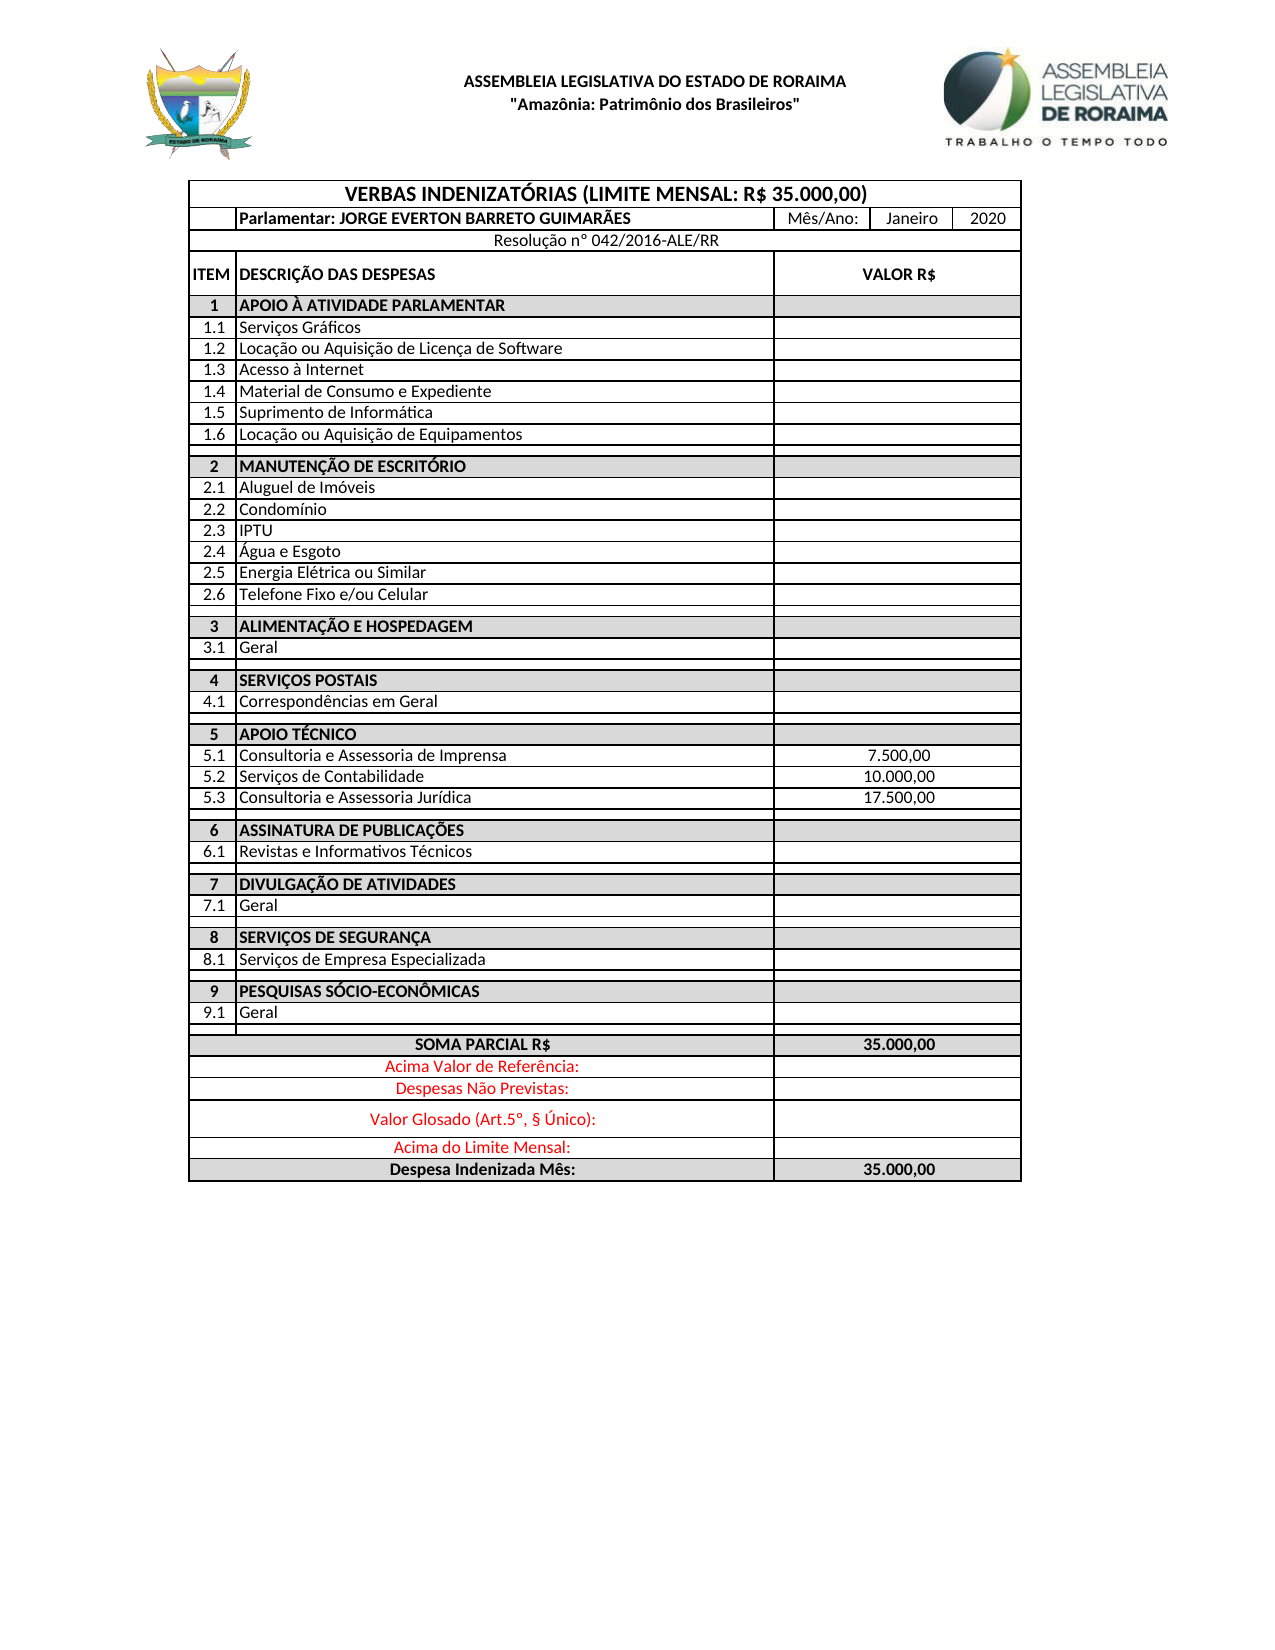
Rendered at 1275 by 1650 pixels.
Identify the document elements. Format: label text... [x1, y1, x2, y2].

table_cell [775, 660, 1020, 669]
table_cell 5.3 [190, 789, 235, 808]
table_cell [237, 917, 773, 927]
table_cell Aluguel de Imóveis [237, 478, 773, 498]
table_cell Suprimento de Informática [237, 403, 773, 423]
table_cell [775, 875, 1020, 894]
table_cell [775, 928, 1020, 948]
table_cell 1 [190, 296, 235, 316]
table_cell ALIMENTAÇÃO E HOSPEDAGEM [237, 617, 773, 637]
table_cell [237, 606, 773, 616]
table_cell [190, 971, 235, 980]
table_cell SOMA PARCIAL R$ [190, 1036, 773, 1055]
table_cell [775, 917, 1020, 927]
table_cell [775, 692, 1020, 712]
table_cell SERVIÇOS POSTAIS [237, 671, 773, 691]
table_cell 1.1 [190, 318, 235, 337]
table_cell [775, 1057, 1020, 1077]
table_cell Água e Esgoto [237, 542, 773, 562]
table_cell 8 [190, 928, 235, 948]
table_cell [190, 1025, 235, 1034]
table_cell 7 [190, 875, 235, 894]
table_cell Revistas e Informativos Técnicos [237, 842, 773, 862]
table_cell Serviços de Contabilidade [237, 767, 773, 787]
table_cell APOIO À ATIVIDADE PARLAMENTAR [237, 296, 773, 316]
table_cell [775, 403, 1020, 423]
table_cell 6 [190, 821, 235, 841]
table_cell 8.1 [190, 950, 235, 969]
table_cell [190, 714, 235, 723]
table_cell Locação ou Aquisição de Licença de Software [237, 339, 773, 359]
table_cell SERVIÇOS DE SEGURANÇA [237, 928, 773, 948]
table_cell [775, 617, 1020, 637]
table_cell [775, 821, 1020, 841]
table_cell Condomínio [237, 500, 773, 519]
table_cell [775, 521, 1020, 541]
table_cell Geral [237, 1003, 773, 1023]
table_cell 7.1 [190, 896, 235, 916]
table_cell [237, 971, 773, 980]
table_cell Energia Elétrica ou Similar [237, 564, 773, 583]
table_cell APOIO TÉCNICO [237, 725, 773, 744]
table_cell [775, 896, 1020, 916]
table_cell [190, 446, 235, 455]
table_cell Locação ou Aquisição de Equipamentos [237, 425, 773, 444]
table_cell [775, 457, 1020, 477]
table_cell 7.500,00 [775, 746, 1020, 766]
table_cell [775, 842, 1020, 862]
table_cell 9 [190, 982, 235, 1002]
table_cell [190, 917, 235, 927]
table_cell VALOR R$ [775, 252, 1020, 295]
table_cell 1.3 [190, 361, 235, 380]
table_cell Geral [237, 896, 773, 916]
table_cell [775, 1078, 1020, 1099]
table_cell Acima Valor de Referência: [190, 1057, 773, 1077]
table_cell 2.2 [190, 500, 235, 519]
table_cell 1.2 [190, 339, 235, 359]
table_cell [775, 585, 1020, 605]
table_cell 5.1 [190, 746, 235, 766]
table_cell 2.3 [190, 521, 235, 541]
table_cell Consultoria e Assessoria Jurídica [237, 789, 773, 808]
table_cell [237, 1025, 773, 1034]
table_cell 4 [190, 671, 235, 691]
table_cell IPTU [237, 521, 773, 541]
table_cell [775, 339, 1020, 359]
table_cell 9.1 [190, 1003, 235, 1023]
table_cell [775, 425, 1020, 444]
table_cell [775, 296, 1020, 316]
table_cell [775, 446, 1020, 455]
table_cell [190, 660, 235, 669]
table_cell [775, 318, 1020, 337]
table_cell 1.5 [190, 403, 235, 423]
table_cell [775, 950, 1020, 969]
table_cell [237, 714, 773, 723]
text "Amazônia: Patrimônio dos Brasileiros" [462, 93, 848, 115]
table_cell [775, 606, 1020, 616]
table_cell 17.500,00 [775, 789, 1020, 808]
text ASSEMBLEIA LEGISLATIVA DO ESTADO DE RORAIMA [462, 70, 848, 92]
table_cell 5 [190, 725, 235, 744]
table_cell ASSINATURA DE PUBLICAÇÕES [237, 821, 773, 841]
table_cell 10.000,00 [775, 767, 1020, 787]
table_cell 2020 [953, 208, 1020, 229]
table_cell [237, 660, 773, 669]
table_cell [237, 864, 773, 873]
table_cell 2.5 [190, 564, 235, 583]
table_cell [775, 671, 1020, 691]
table_cell Geral [237, 639, 773, 658]
table_cell [775, 714, 1020, 723]
table_cell Acesso à Internet [237, 361, 773, 380]
table_cell Material de Consumo e Expediente [237, 382, 773, 402]
table_cell [190, 606, 235, 616]
table_cell Parlamentar: JORGE EVERTON BARRETO GUIMARÃES [237, 208, 773, 229]
table_cell Janeiro [871, 208, 952, 229]
table_cell MANUTENÇÃO DE ESCRITÓRIO [237, 457, 773, 477]
table_cell Serviços Gráficos [237, 318, 773, 337]
table_cell Mês/Ano: [775, 208, 869, 229]
table_cell [775, 1101, 1020, 1136]
table_cell DIVULGAÇÃO DE ATIVIDADES [237, 875, 773, 894]
table_cell [237, 446, 773, 455]
table_cell [775, 542, 1020, 562]
table_cell 3 [190, 617, 235, 637]
table_cell 35.000,00 [775, 1159, 1020, 1180]
table_cell 2.1 [190, 478, 235, 498]
table_cell [775, 810, 1020, 819]
table_cell Serviços de Empresa Especializada [237, 950, 773, 969]
table_cell ITEM [190, 252, 235, 295]
table_header VERBAS INDENIZATÓRIAS (LIMITE MENSAL: R$ 35.000,00) [190, 181, 1020, 207]
table_cell Despesa Indenizada Mês: [190, 1159, 773, 1180]
table_cell PESQUISAS SÓCIO-ECONÔMICAS [237, 982, 773, 1002]
table_cell [190, 208, 235, 229]
table_cell [775, 478, 1020, 498]
table_cell [775, 725, 1020, 744]
table_cell Correspondências em Geral [237, 692, 773, 712]
table_cell 2 [190, 457, 235, 477]
table_cell [775, 864, 1020, 873]
table_cell [190, 810, 235, 819]
table_cell [775, 1025, 1020, 1034]
table_cell 1.4 [190, 382, 235, 402]
table_cell [775, 564, 1020, 583]
table_cell 3.1 [190, 639, 235, 658]
table_cell 2.6 [190, 585, 235, 605]
table_cell Valor Glosado (Art.5º, § Único): [190, 1101, 773, 1136]
table_cell 5.2 [190, 767, 235, 787]
table_cell 6.1 [190, 842, 235, 862]
table_cell [775, 971, 1020, 980]
table_cell [775, 1003, 1020, 1023]
table_cell [190, 864, 235, 873]
table_cell Consultoria e Assessoria de Imprensa [237, 746, 773, 766]
table_cell [775, 982, 1020, 1002]
table_cell Resolução nº 042/2016-ALE/RR [190, 231, 1020, 250]
table_cell 4.1 [190, 692, 235, 712]
table_cell 2.4 [190, 542, 235, 562]
table_cell Acima do Limite Mensal: [190, 1138, 773, 1158]
table_cell 35.000,00 [775, 1036, 1020, 1055]
table_cell [775, 382, 1020, 402]
table_cell [775, 361, 1020, 380]
table_cell [775, 500, 1020, 519]
table_cell Telefone Fixo e/ou Celular [237, 585, 773, 605]
table_cell 1.6 [190, 425, 235, 444]
table_cell [237, 810, 773, 819]
table_cell Despesas Não Previstas: [190, 1078, 773, 1099]
table_cell [775, 1138, 1020, 1158]
table_cell DESCRIÇÃO DAS DESPESAS [237, 252, 773, 295]
table_cell [775, 639, 1020, 658]
